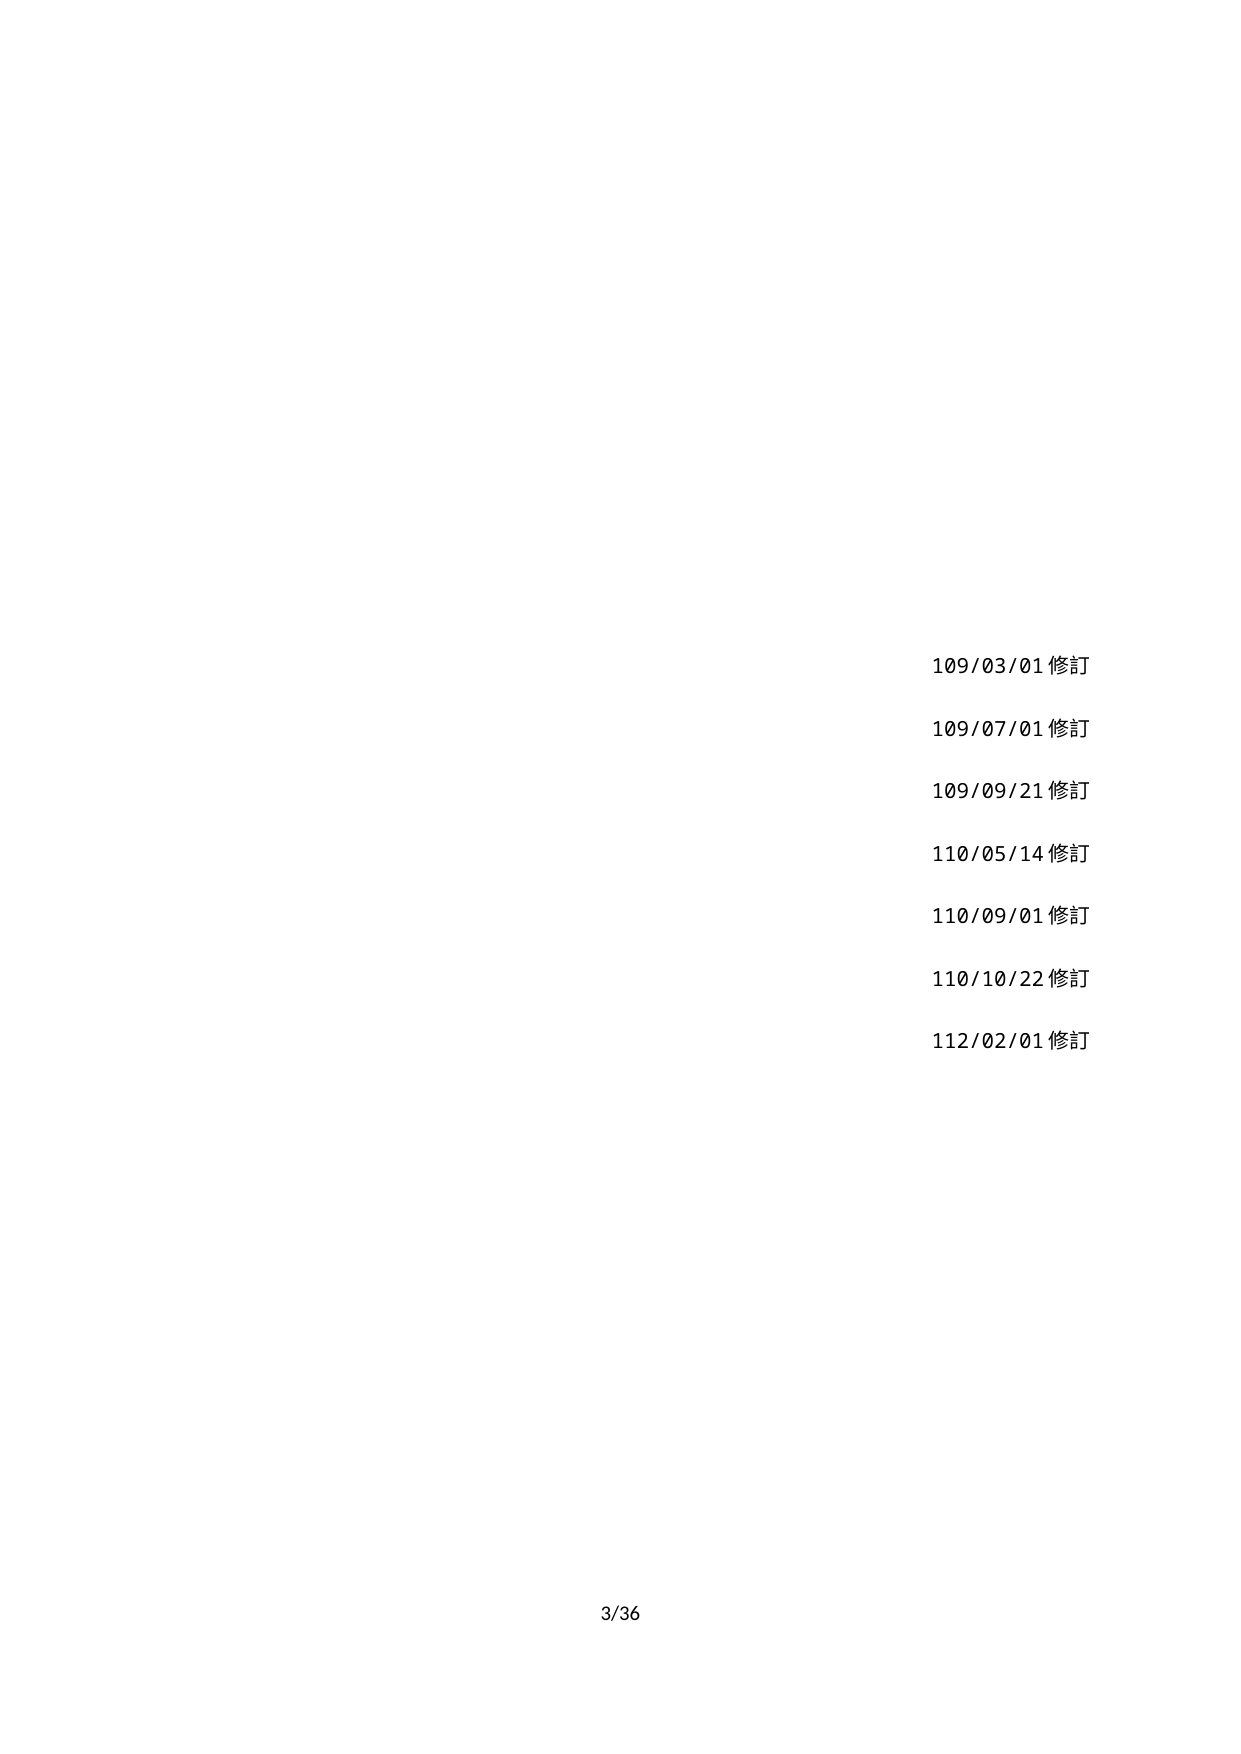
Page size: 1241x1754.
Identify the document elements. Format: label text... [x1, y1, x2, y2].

text 110/09/01修訂 [142, 873, 1089, 935]
text 110/10/22修訂 [142, 935, 1089, 998]
text 112/02/01修訂 [142, 998, 1089, 1060]
text 109/07/01修訂 [142, 685, 1089, 748]
text 109/09/21修訂 [142, 748, 1089, 810]
text 109/03/01修訂 [142, 623, 1089, 685]
text 110/05/14修訂 [142, 810, 1089, 873]
